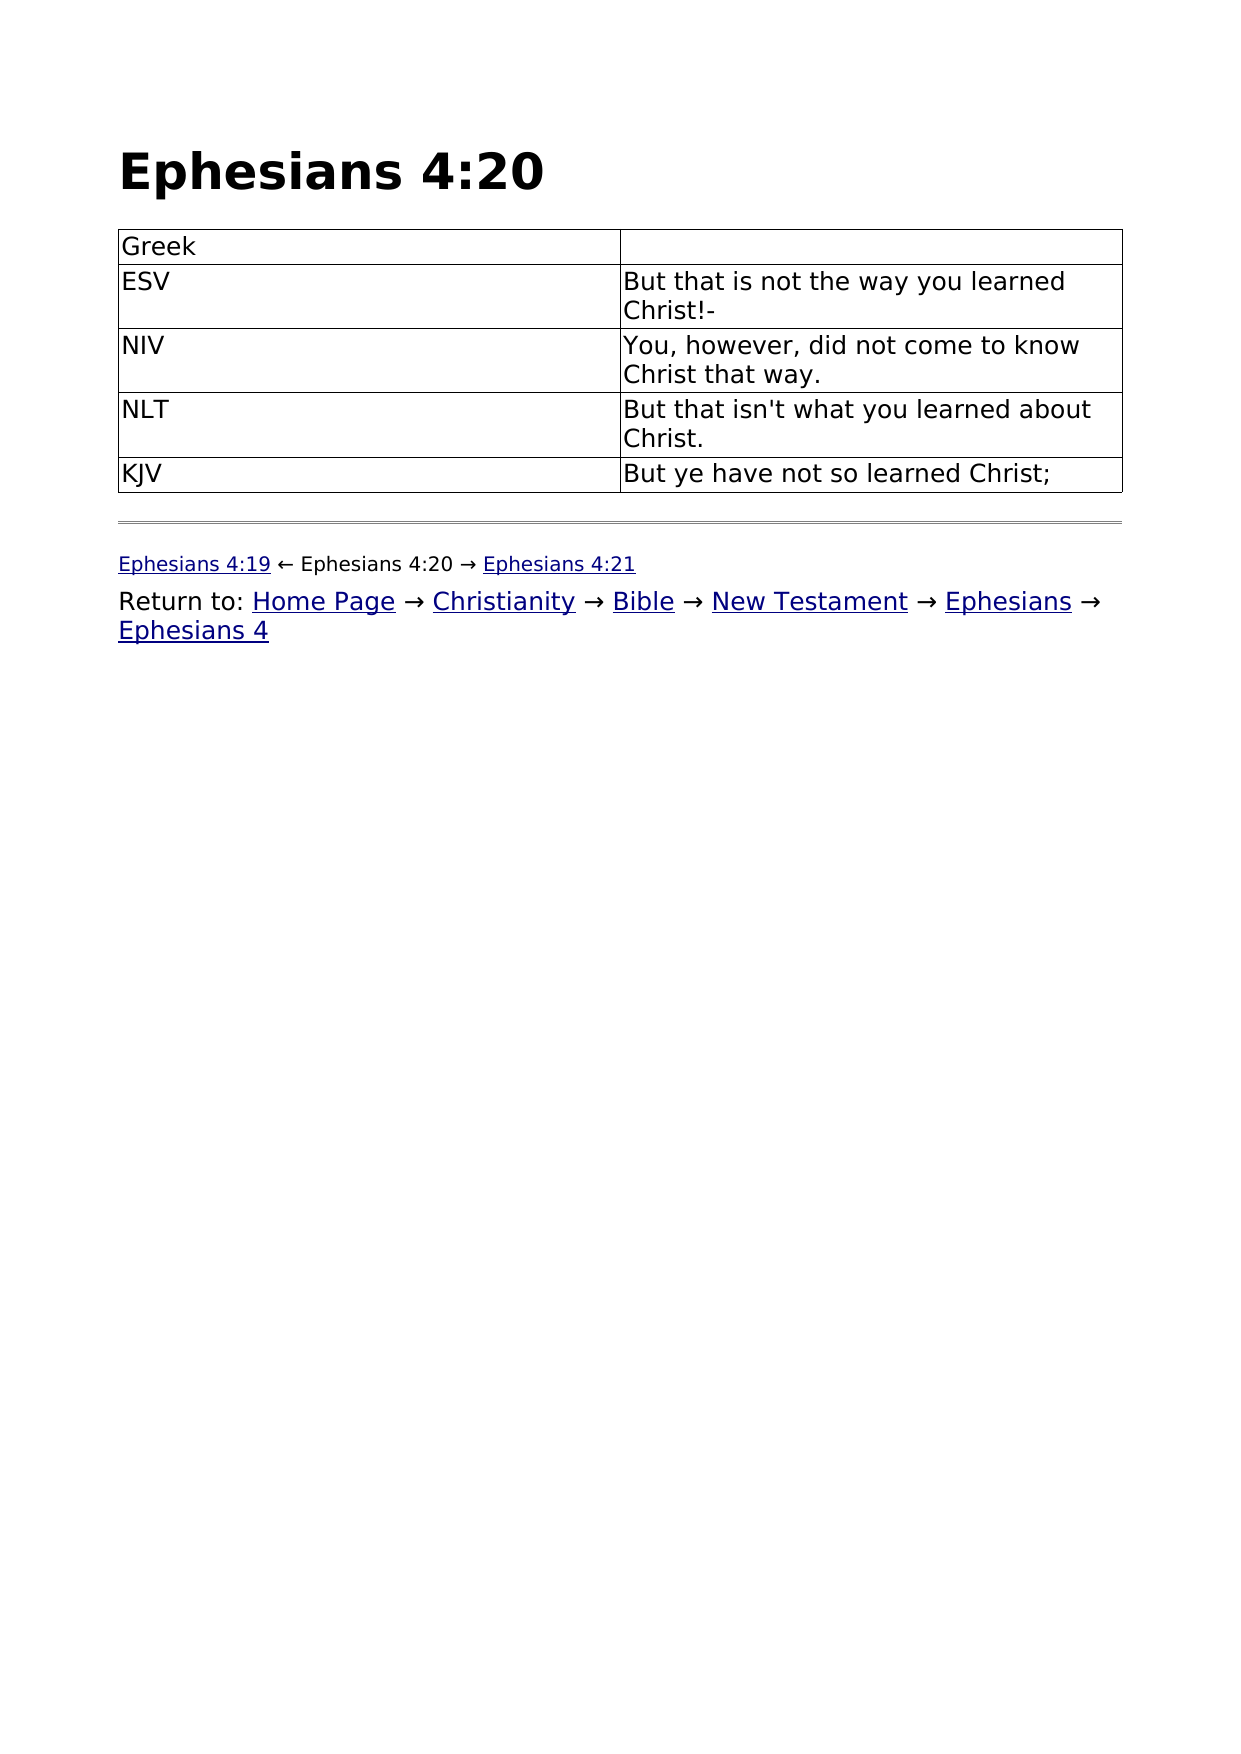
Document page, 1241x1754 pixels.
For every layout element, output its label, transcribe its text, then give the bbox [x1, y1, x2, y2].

table_header [621, 230, 1122, 264]
table_cell KJV [119, 458, 620, 492]
table_cell But that isn't what you learned about Christ. [621, 393, 1122, 457]
table_cell ESV [119, 265, 620, 328]
table_cell You, however, did not come to know Christ that way. [621, 329, 1122, 392]
text Ephesians 4:19 ← Ephesians 4:20 → Ephesians 4:21 [118, 553, 1122, 587]
table_cell NLT [119, 393, 620, 457]
subtitle Ephesians 4:20 [118, 143, 1122, 201]
table_cell NIV [119, 329, 620, 392]
table_cell But ye have not so learned Christ; [621, 458, 1122, 492]
text Return to: Home Page → Christianity → Bible → New Testament → Ephesians → Ephesians 4 [118, 587, 1122, 645]
table_cell But that is not the way you learned Christ!- [621, 265, 1122, 328]
table_header Greek [119, 230, 620, 264]
